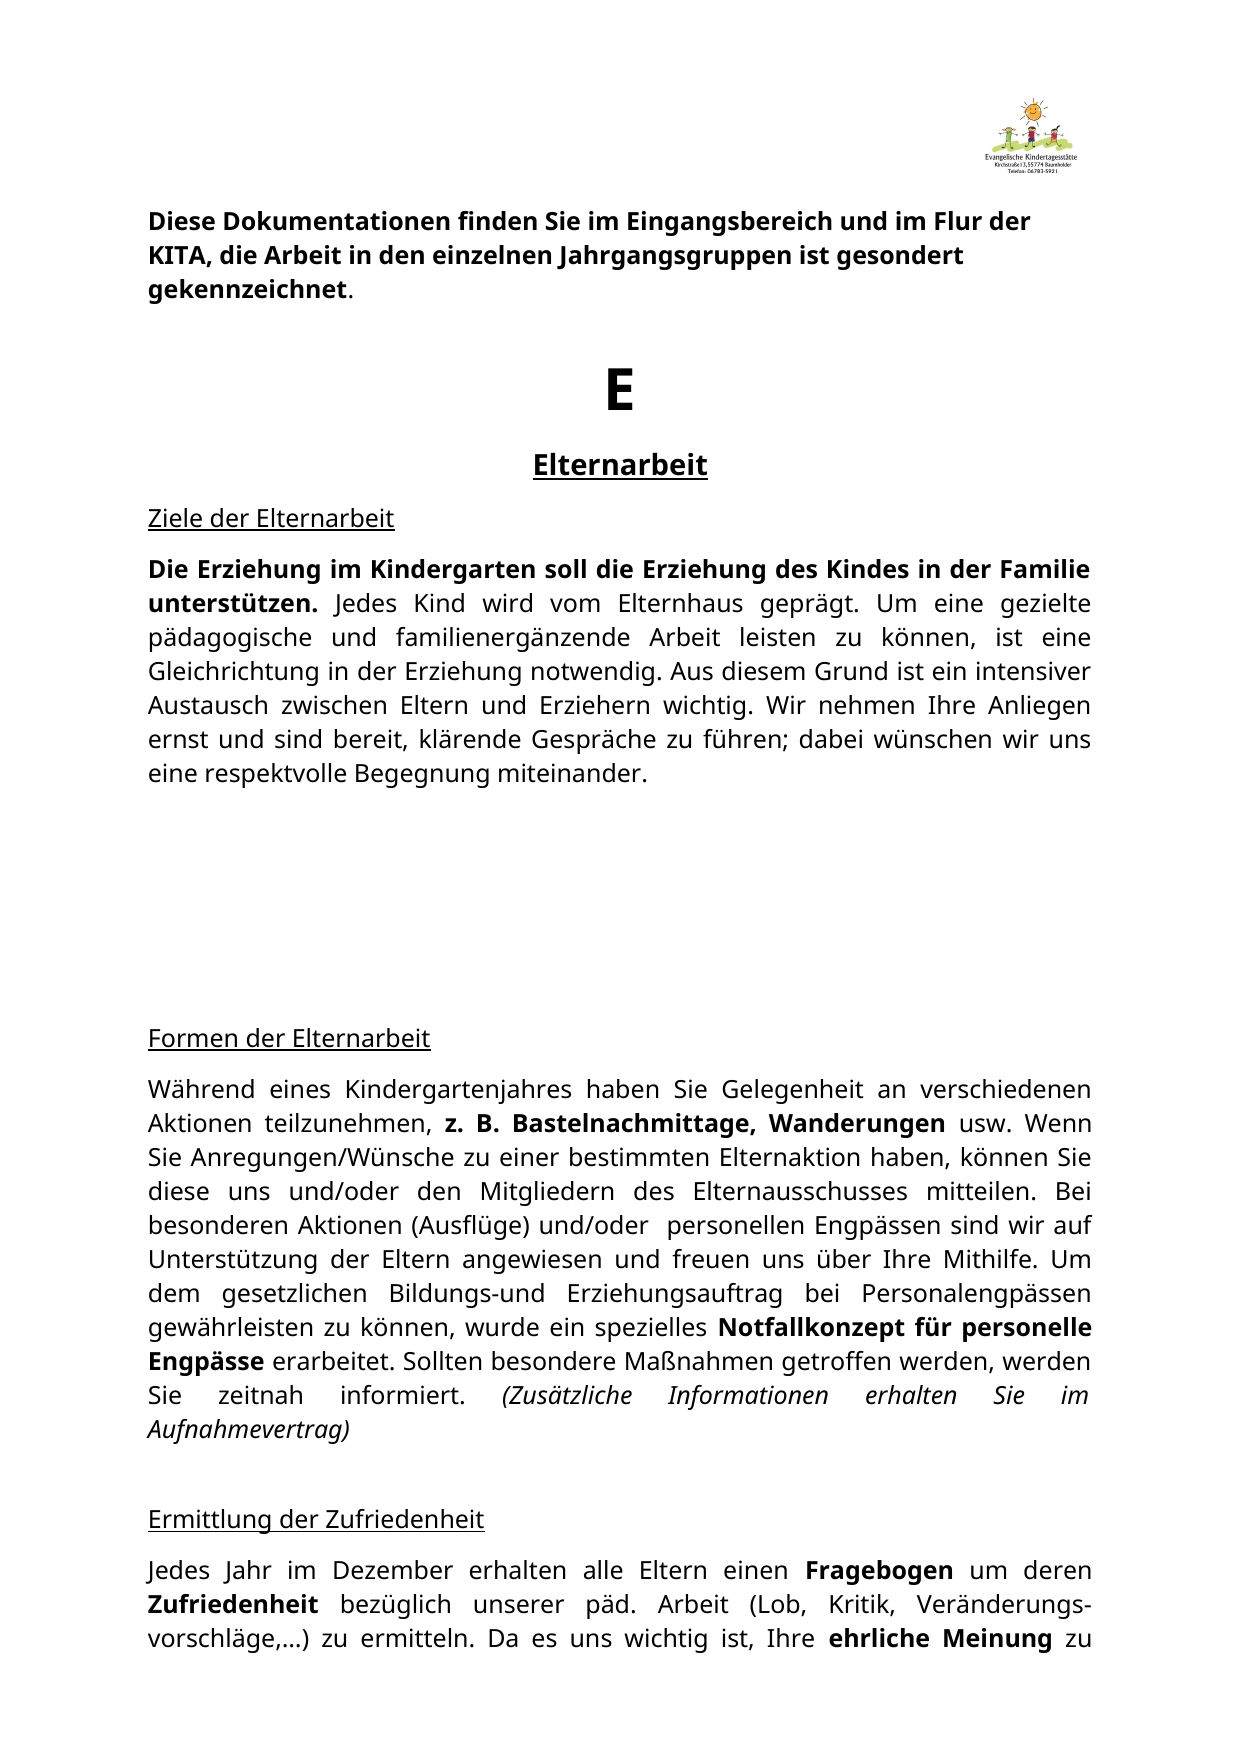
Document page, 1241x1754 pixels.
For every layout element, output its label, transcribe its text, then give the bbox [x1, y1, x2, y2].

text Formen der Elternarbeit [148, 1021, 1092, 1055]
text Elternarbeit [148, 444, 1092, 484]
text Ziele der Elternarbeit [148, 501, 1092, 534]
text Ermittlung der Zufriedenheit [148, 1502, 1092, 1536]
text Diese Dokumentationen finden Sie im Eingangsbereich und im Flur der KITA, die Arbeit in den einzelnen Jahrgangsgruppen ist gesondert gekennzeichnet. [148, 204, 1092, 306]
text Die Erziehung im Kindergarten soll die Erziehung des Kindes in der Familie unterstützen. Jedes Kind wird vom Elternhaus geprägt. Um eine gezielte pädagogische und familienergänzende Arbeit leisten zu können, ist eine Gleichrichtung in der Erziehung notwendig. Aus diesem Grund ist ein intensiver Austausch zwischen Eltern und Erziehern wichtig. Wir nehmen Ihre Anliegen ernst und sind bereit, klärende Gespräche zu führen; dabei wünschen wir uns eine respektvolle Begegnung miteinander. [148, 551, 1092, 790]
text Während eines Kindergartenjahres haben Sie Gelegenheit an verschiedenen Aktionen teilzunehmen, z. B. Bastelnachmittage, Wanderungen usw. Wenn Sie Anregungen/Wünsche zu einer bestimmten Elternaktion haben, können Sie diese uns und/oder den Mitgliedern des Elternausschusses mitteilen. Bei besonderen Aktionen (Ausflüge) und/oder personellen Engpässen sind wir auf Unterstützung der Eltern angewiesen und freuen uns über Ihre Mithilfe. Um dem gesetzlichen Bildungs-und Erziehungsauftrag bei Personalengpässen gewährleisten zu können, wurde ein spezielles Notfallkonzept für personelle Engpässe erarbeitet. Sollten besondere Maßnahmen getroffen werden, werden Sie zeitnah informiert. (Zusätzliche Informationen erhalten Sie im Aufnahmevertrag) [148, 1071, 1092, 1446]
text E [148, 348, 1092, 427]
text Jedes Jahr im Dezember erhalten alle Eltern einen Fragebogen um deren Zufriedenheit bezüglich unserer päd. Arbeit (Lob, Kritik, Veränderungs-vorschläge,…) zu ermitteln. Da es uns wichtig ist, Ihre ehrliche Meinung zu [148, 1552, 1092, 1654]
